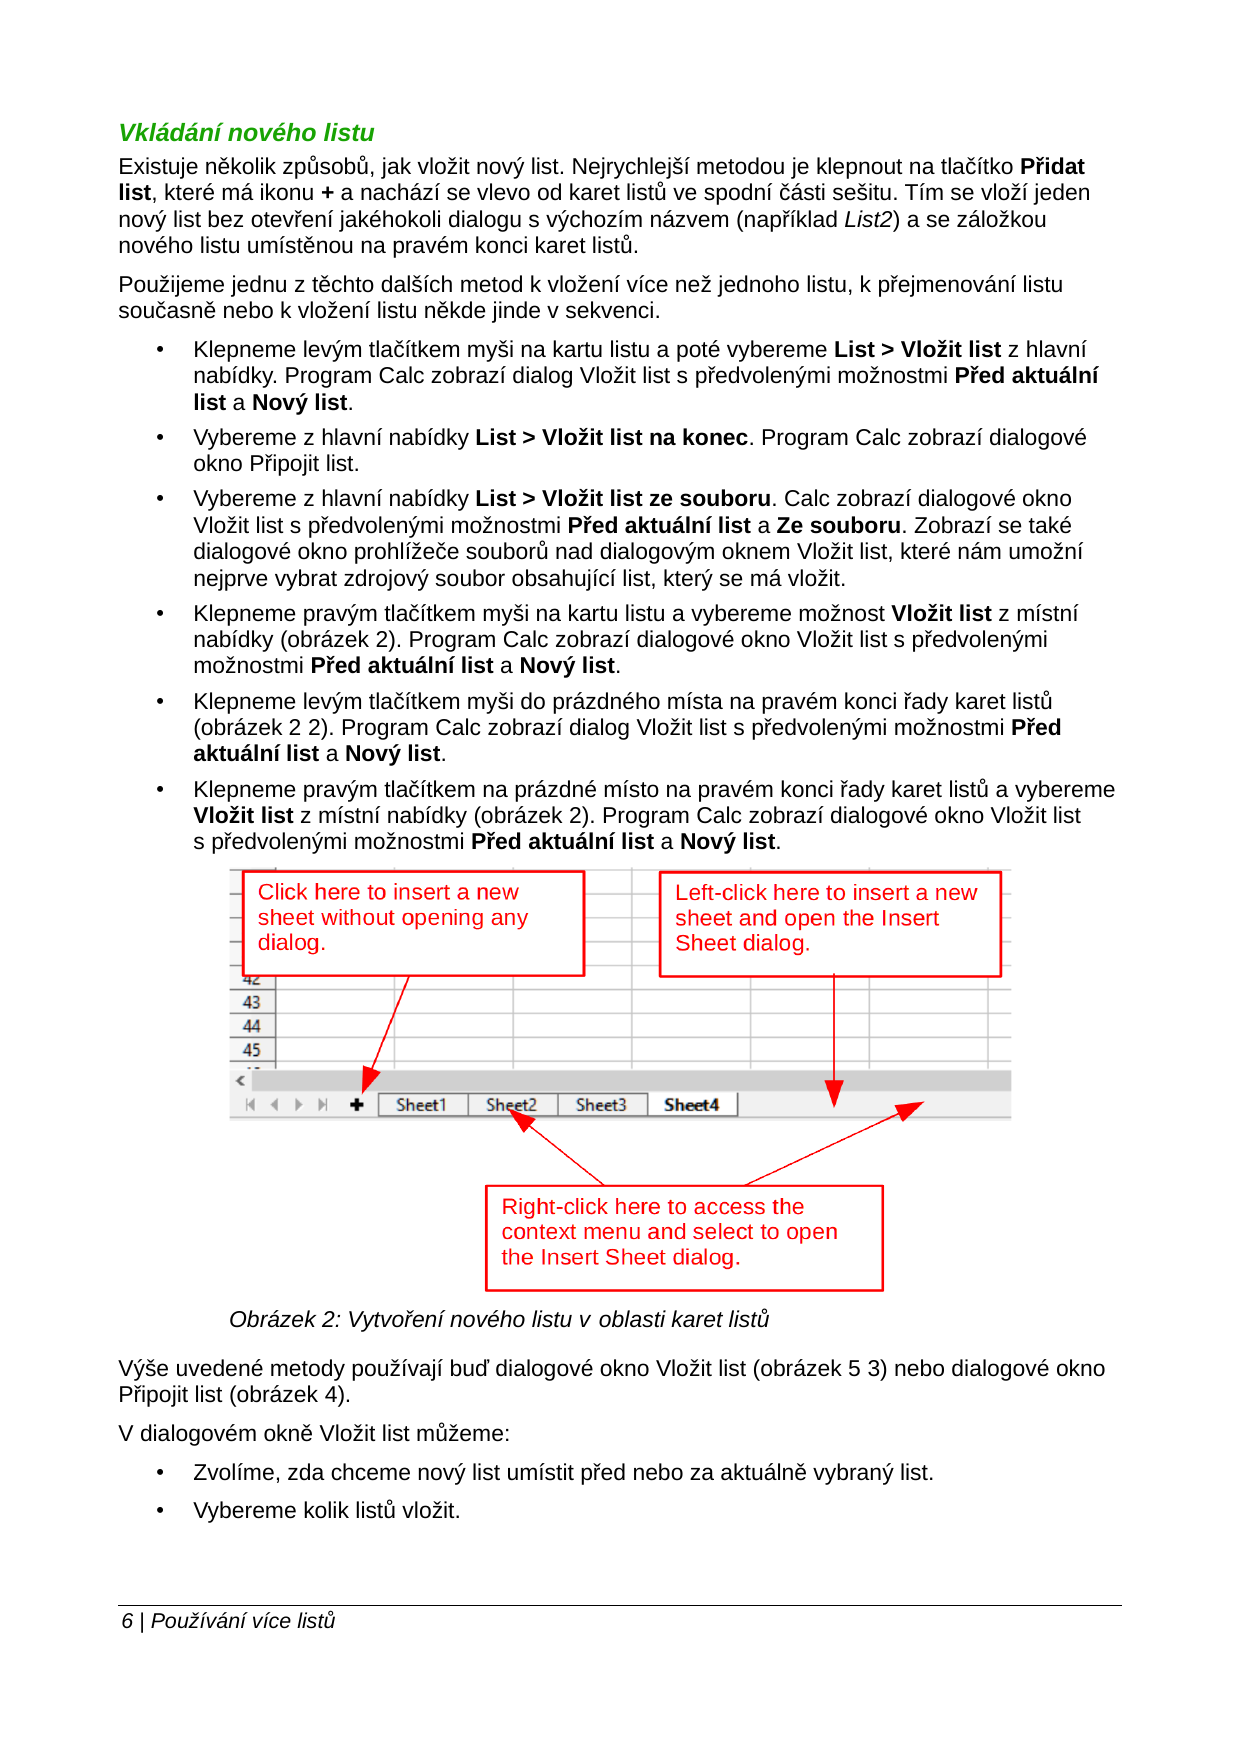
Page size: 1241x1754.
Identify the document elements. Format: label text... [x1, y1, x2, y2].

list Zvolíme, zda chceme nový list umístit před nebo za aktuálně vybraný list. [156, 1459, 1122, 1485]
subtitle Vkládání nového listu [118, 118, 1122, 147]
list Použijeme jednu z těchto dalších metod k vložení více než jednoho listu, k přejmenování listu současně nebo k vložení listu někde jinde v sekvenci. [118, 271, 1122, 323]
list Vybereme z hlavní nabídky List > Vložit list ze souboru. Calc zobrazí dialogové okno Vložit list s předvolenými možnostmi Před aktuální list a Ze souboru. Zobrazí se také dialogové okno prohlížeče souborů nad dialogovým oknem Vložit list, které nám umožní nejprve vybrat zdrojový soubor obsahující list, který se má vložit. [156, 485, 1122, 591]
list Klepneme pravým tlačítkem myši na kartu listu a vybereme možnost Vložit list z místní nabídky (obrázek 2). Program Calc zobrazí dialogové okno Vložit list s předvolenými možnostmi Před aktuální list a Nový list. [156, 600, 1122, 679]
list Klepneme levým tlačítkem myši do prázdného místa na pravém konci řady karet listů (obrázek 2 2). Program Calc zobrazí dialog Vložit list s předvolenými možnostmi Před aktuální list a Nový list. [156, 688, 1122, 767]
text Existuje několik způsobů, jak vložit nový list. Nejrychlejší metodou je klepnout na tlačítko Přidat list, které má ikonu + a nachází se vlevo od karet listů ve spodní části sešitu. Tím se vloží jeden nový list bez otevření jakéhokoli dialogu s výchozím názvem (například List2) a se záložkou nového listu umístěnou na pravém konci karet listů. [118, 153, 1122, 258]
picture [228, 866, 1012, 1306]
text Výše uvedené metody používají buď dialogové okno Vložit list (obrázek 5 3) nebo dialogové okno Připojit list (obrázek 4). [118, 1354, 1122, 1407]
list V dialogovém okně Vložit list můžeme: [118, 1420, 1122, 1446]
list Vybereme kolik listů vložit. [156, 1497, 1122, 1524]
list Vybereme z hlavní nabídky List > Vložit list na konec. Program Calc zobrazí dialogové okno Připojit list. [156, 424, 1122, 477]
text Obrázek 2: Vytvoření nového listu v oblasti karet listů [229, 1306, 1011, 1332]
list Klepneme pravým tlačítkem na prázdné místo na pravém konci řady karet listů a vybereme Vložit list z místní nabídky (obrázek 2). Program Calc zobrazí dialogové okno Vložit list s předvolenými možnostmi Před aktuální list a Nový list. [156, 776, 1122, 854]
list Klepneme levým tlačítkem myši na kartu listu a poté vybereme List > Vložit list z hlavní nabídky. Program Calc zobrazí dialog Vložit list s předvolenými možnostmi Před aktuální list a Nový list. [156, 336, 1122, 415]
